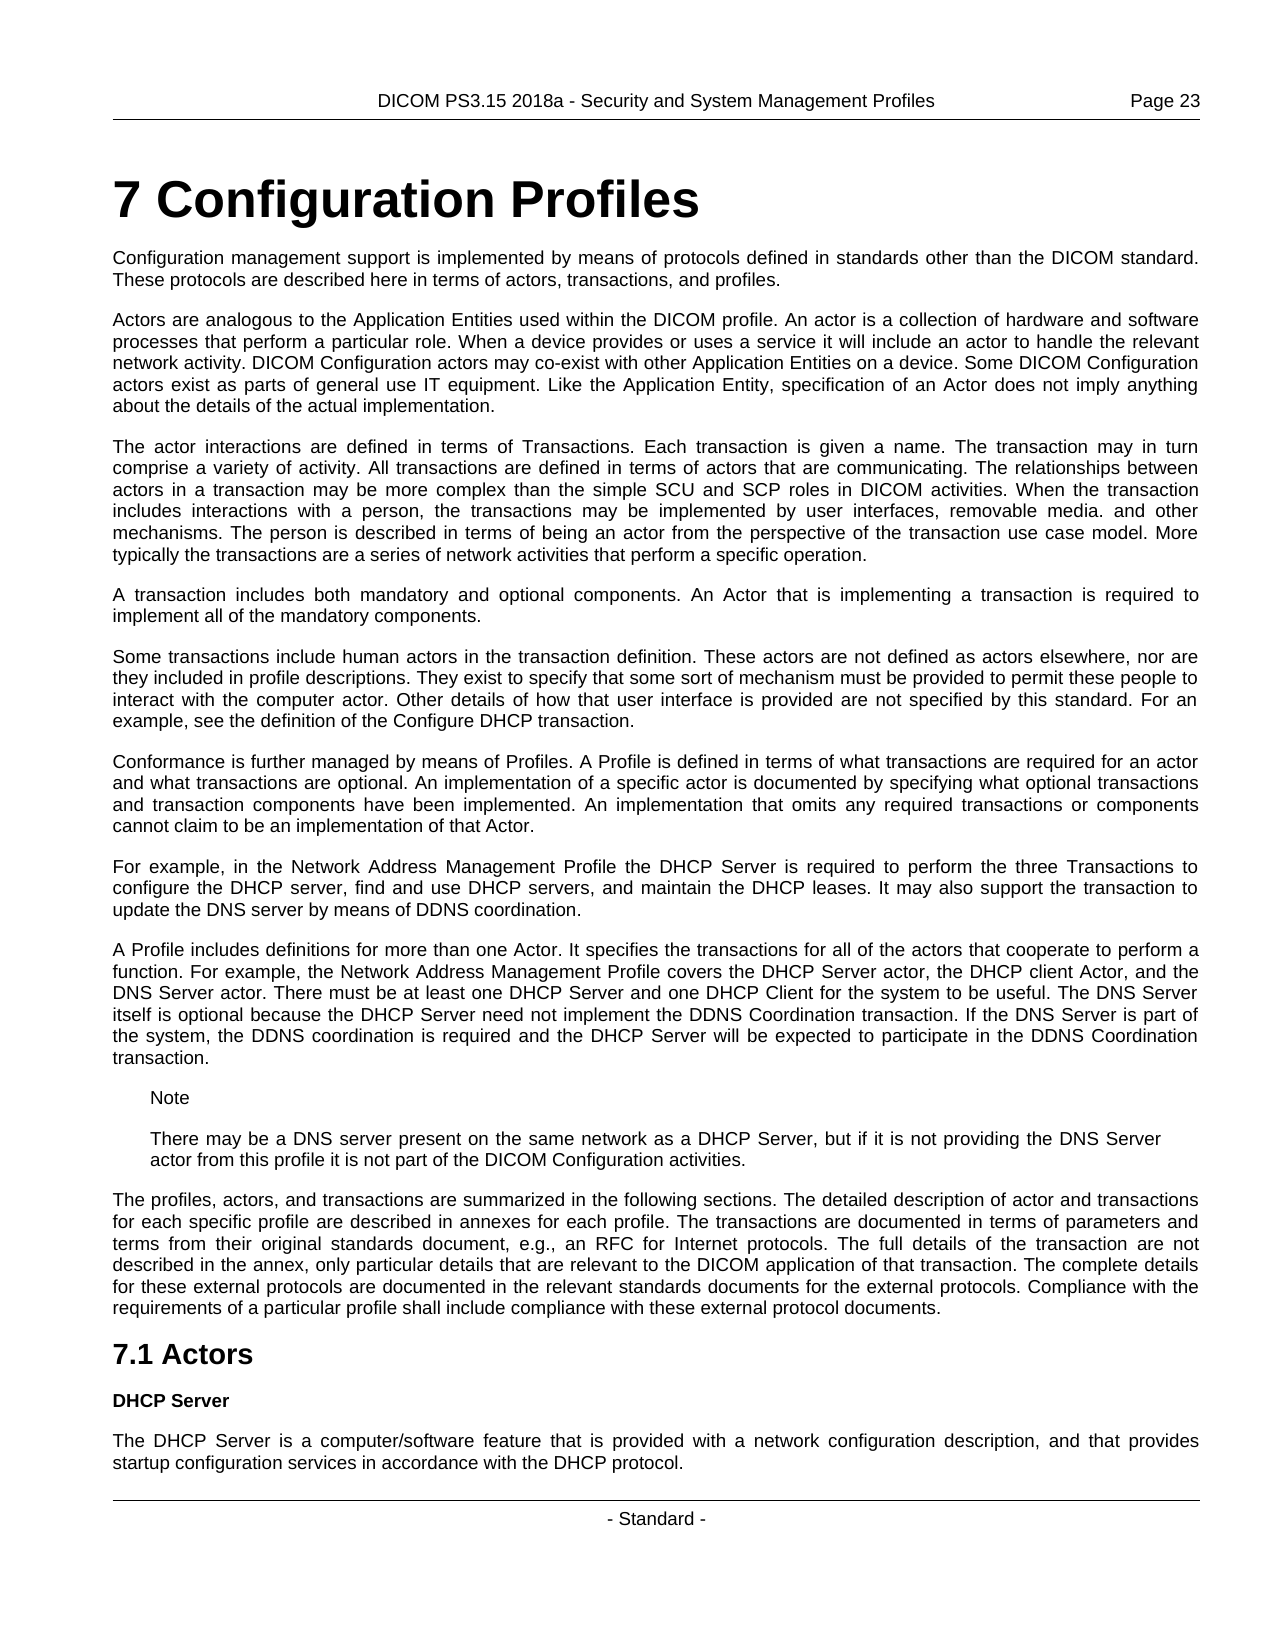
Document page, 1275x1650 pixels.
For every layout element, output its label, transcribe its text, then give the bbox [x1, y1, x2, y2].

text For example, in the Network Address Management Profile the DHCP Server is required to perform the three Transactions to configure the DHCP server, find and use DHCP servers, and maintain the DHCP leases. It may also support the transaction to update the DNS server by means of DDNS coordination. [112, 856, 1200, 920]
text A transaction includes both mandatory and optional components. An Actor that is implementing a transaction is required to implement all of the mandatory components. [112, 584, 1200, 627]
text There may be a DNS server present on the same network as a DHCP Server, but if it is not providing the DNS Server actor from this profile it is not part of the DICOM Configuration activities. [150, 1127, 1162, 1171]
text A Profile includes definitions for more than one Actor. It specifies the transactions for all of the actors that cooperate to perform a function. For example, the Network Address Management Profile covers the DHCP Server actor, the DHCP client Actor, and the DNS Server actor. There must be at least one DHCP Server and one DHCP Client for the system to be useful. The DNS Server itself is optional because the DHCP Server need not implement the DDNS Coordination transaction. If the DNS Server is part of the system, the DDNS coordination is required and the DHCP Server will be expected to participate in the DDNS Coordination transaction. [112, 939, 1200, 1068]
text 7.1 Actors [112, 1337, 1200, 1371]
text The profiles, actors, and transactions are summarized in the following sections. The detailed description of actor and transactions for each specific profile are described in annexes for each profile. The transactions are documented in terms of parameters and terms from their original standards document, e.g., an RFC for Internet protocols. The full details of the transaction are not described in the annex, only particular details that are relevant to the DICOM application of that transaction. The complete details for these external protocols are documented in the relevant standards documents for the external protocols. Compliance with the requirements of a particular profile shall include compliance with these external protocol documents. [112, 1189, 1200, 1319]
text Note [150, 1087, 1162, 1109]
text Conformance is further managed by means of Profiles. A Profile is defined in terms of what transactions are required for an actor and what transactions are optional. An implementation of a specific actor is documented by specifying what optional transactions and transaction components have been implemented. An implementation that omits any required transactions or components cannot claim to be an implementation of that Actor. [112, 751, 1200, 837]
text The DHCP Server is a computer/software feature that is provided with a network configuration description, and that provides startup configuration services in accordance with the DHCP protocol. [112, 1430, 1200, 1473]
text Configuration management support is implemented by means of protocols defined in standards other than the DICOM standard. These protocols are described here in terms of actors, transactions, and profiles. [112, 247, 1200, 290]
text Actors are analogous to the Application Entities used within the DICOM profile. An actor is a collection of hardware and software processes that perform a particular role. When a device provides or uses a service it will include an actor to handle the relevant network activity. DICOM Configuration actors may co-exist with other Application Entities on a device. Some DICOM Configuration actors exist as parts of general use IT equipment. Like the Application Entity, specification of an Actor does not imply anything about the details of the actual implementation. [112, 309, 1200, 417]
text The actor interactions are defined in terms of Transactions. Each transaction is given a name. The transaction may in turn comprise a variety of activity. All transactions are defined in terms of actors that are communicating. The relationships between actors in a transaction may be more complex than the simple SCU and SCP roles in DICOM activities. When the transaction includes interactions with a person, the transactions may be implemented by user interfaces, removable media. and other mechanisms. The person is described in terms of being an actor from the perspective of the transaction use case model. More typically the transactions are a series of network activities that perform a specific operation. [112, 436, 1200, 565]
text 7 Configuration Profiles [112, 169, 1200, 228]
text DHCP Server [112, 1390, 1200, 1411]
text Some transactions include human actors in the transaction definition. These actors are not defined as actors elsewhere, nor are they included in profile descriptions. They exist to specify that some sort of mechanism must be provided to permit these people to interact with the computer actor. Other details of how that user interface is provided are not specified by this standard. For an example, see the definition of the Configure DHCP transaction. [112, 646, 1200, 732]
